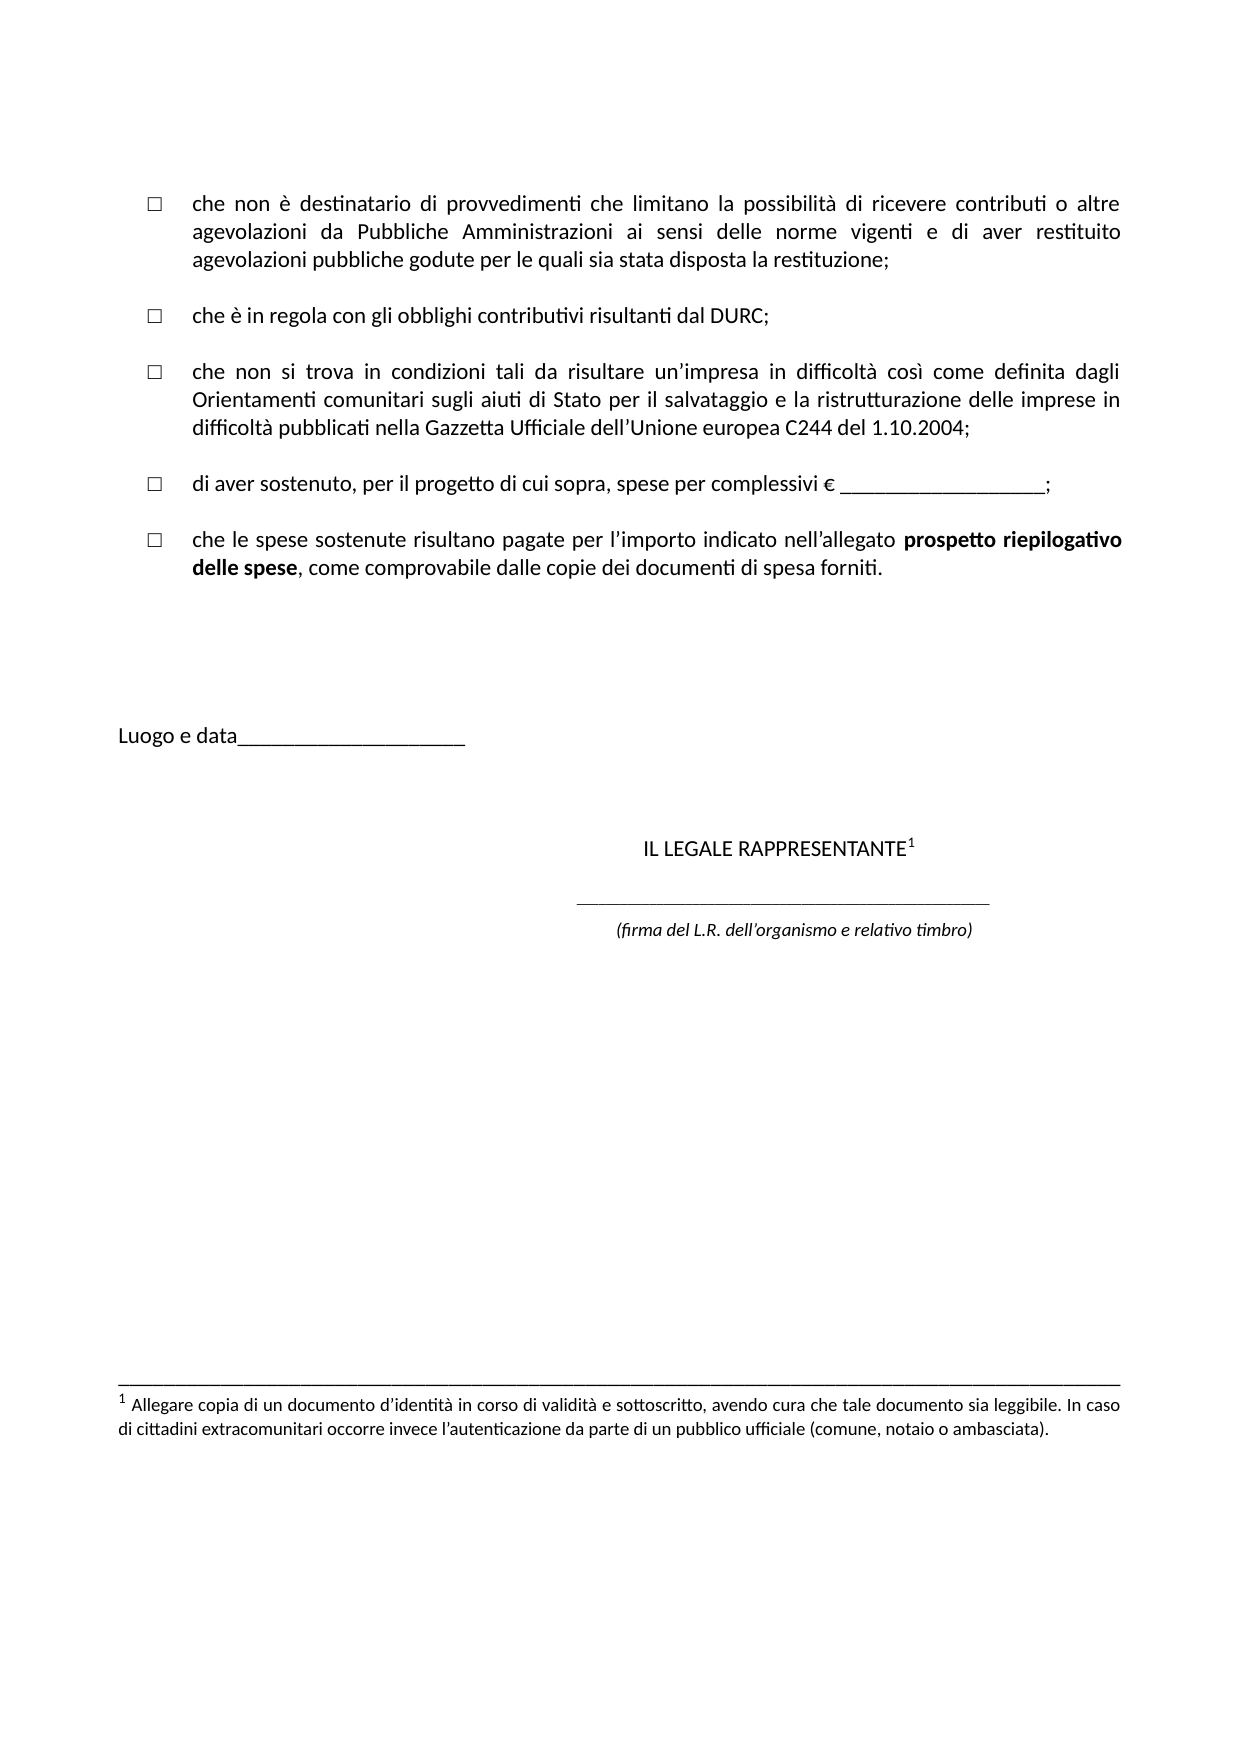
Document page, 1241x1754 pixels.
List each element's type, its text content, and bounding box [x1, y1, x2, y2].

text _________________________________________________________ [118, 890, 1122, 918]
text ________________________________________________________________________________________ [118, 1361, 1152, 1389]
list che non si trova in condizioni tali da risultare un’impresa in difficoltà così come definita dagli Orientamenti comunitari sugli aiuti di Stato per il salvataggio e la ristrutturazione delle imprese in difficoltà pubblicati nella Gazzetta Ufficiale dell’Unione europea C244 del 1.10.2004; [148, 357, 1122, 441]
list di aver sostenuto, per il progetto di cui sopra, spese per complessivi € __________________; [148, 469, 1122, 497]
text IL LEGALE RAPPRESENTANTE1 [643, 834, 1122, 862]
text (firma del L.R. dell’organismo e relativo timbro) [561, 918, 1122, 941]
text Luogo e data____________________ [118, 722, 1122, 750]
list che non è destinatario di provvedimenti che limitano la possibilità di ricevere contributi o altre agevolazioni da Pubbliche Amministrazioni ai sensi delle norme vigenti e di aver restituito agevolazioni pubbliche godute per le quali sia stata disposta la restituzione; [148, 189, 1122, 273]
text 1 Allegare copia di un documento d’identità in corso di validità e sottoscritto, avendo cura che tale documento sia leggibile. In caso di cittadini extracomunitari occorre invece l’autenticazione da parte di un pubblico ufficiale (comune, notaio o ambasciata). [118, 1389, 1122, 1440]
list che le spese sostenute risultano pagate per l’importo indicato nell’allegato prospetto riepilogativo delle spese, come comprovabile dalle copie dei documenti di spesa forniti. [148, 526, 1122, 582]
list che è in regola con gli obblighi contributivi risultanti dal DURC; [148, 301, 1122, 329]
